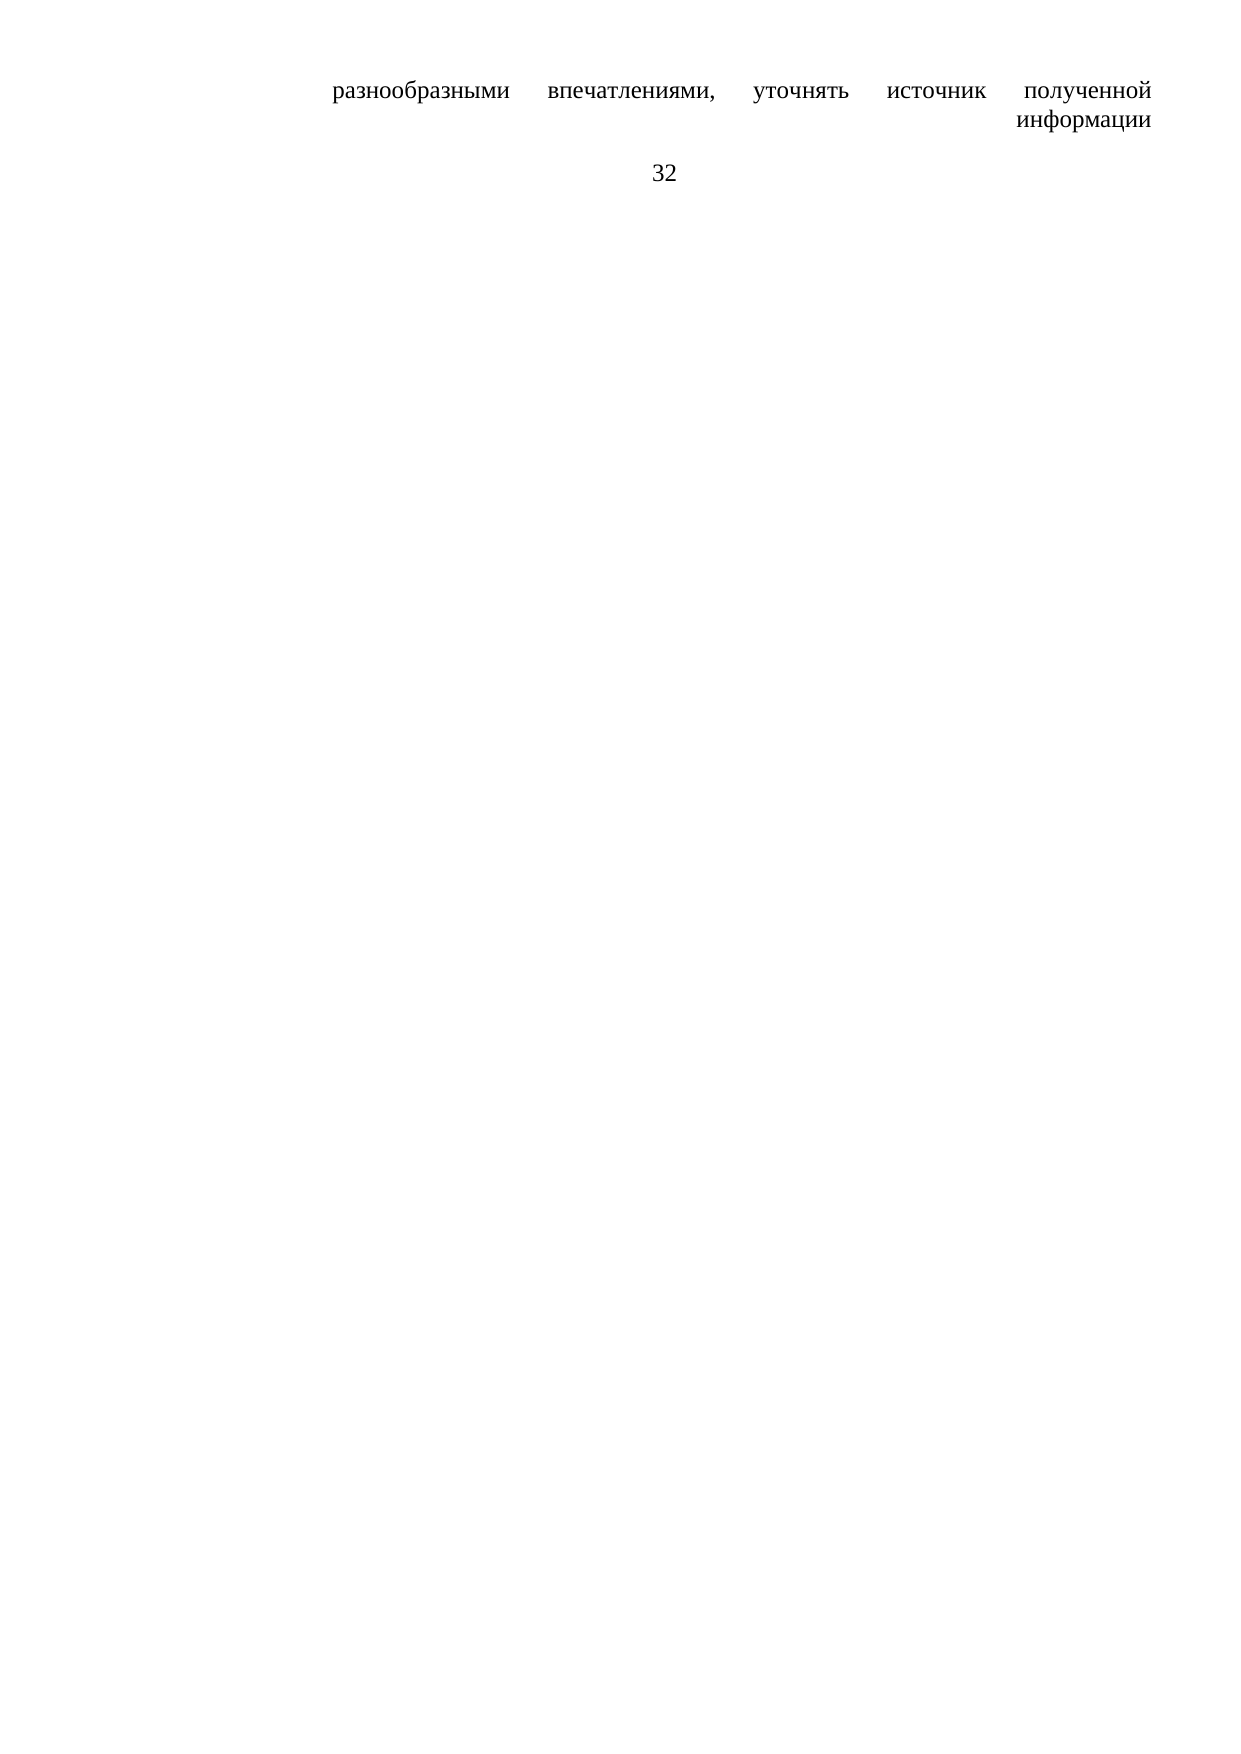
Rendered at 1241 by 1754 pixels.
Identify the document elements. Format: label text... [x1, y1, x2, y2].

text 32 [652, 158, 1154, 186]
text разнообразными впечатлениями, уточнять источник полученной информации [175, 76, 1151, 133]
